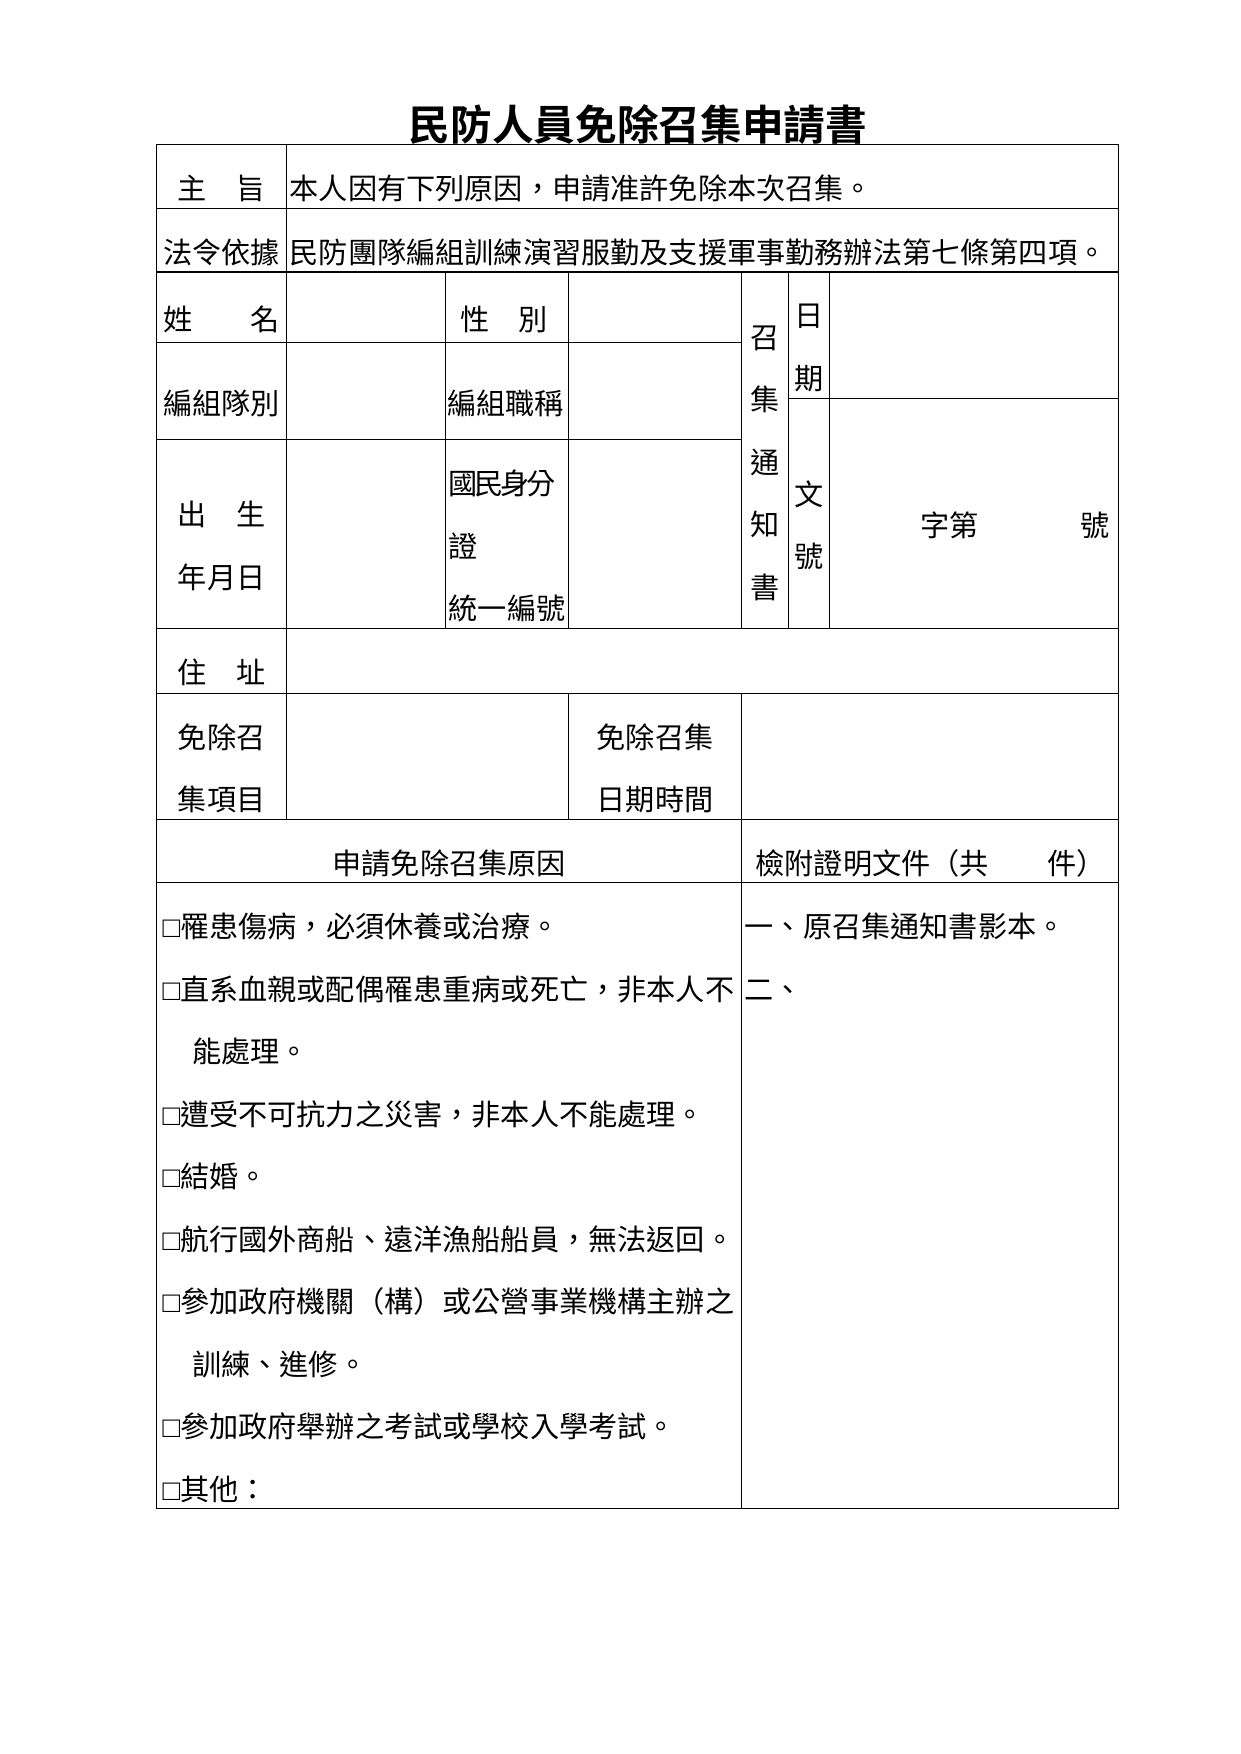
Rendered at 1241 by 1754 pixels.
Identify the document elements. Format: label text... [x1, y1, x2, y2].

table_cell [287, 343, 445, 439]
table_cell [287, 440, 445, 628]
table_cell 一、原召集通知書影本。 二、 [742, 883, 1118, 1508]
table_cell 字第 號 [830, 399, 1118, 628]
table_cell 召 集 通 知 書 [742, 273, 788, 628]
table_cell [569, 343, 741, 439]
table_cell 本人因有下列原因，申請准許免除本次召集。 [287, 145, 1118, 208]
table_header 民防人員免除召集申請書 [156, 81, 1119, 143]
table_cell 編組職稱 [446, 343, 568, 439]
table_cell 國民身分證 統一編號 [446, 440, 568, 628]
table_cell [569, 273, 741, 342]
table_cell [287, 273, 445, 342]
table_cell [742, 694, 1118, 819]
table_cell 出 生 年月日 [157, 440, 286, 628]
table_cell 法令依據 [157, 209, 286, 271]
table_cell 免除召 集項目 [157, 694, 286, 819]
table_cell [830, 273, 1118, 397]
table_cell 申請免除召集原因 [157, 820, 741, 882]
table_cell 姓 名 [157, 273, 286, 342]
table_cell [569, 440, 741, 628]
table_cell 編組隊別 [157, 343, 286, 439]
table_cell 檢附證明文件（共 件） [742, 820, 1118, 882]
table_cell 民防團隊編組訓練演習服勤及支援軍事勤務辦法第七條第四項。 [287, 209, 1118, 271]
table_cell 日 期 [789, 273, 829, 397]
table_cell □罹患傷病，必須休養或治療。 □直系血親或配偶罹患重病或死亡，非本人不能處理。 □遭受不可抗力之災害，非本人不能處理。 □結婚。 □航行國外商船、遠洋漁船船員，無法返回。 □參加政府機關（構）或公營事業機構主辦之訓練、進修。 □參加政府舉辦之考試或學校入學考試。 □其他： [157, 883, 741, 1508]
table_cell 性 別 [446, 273, 568, 342]
table_cell [287, 694, 568, 819]
table_cell 文 號 [789, 399, 829, 628]
table_cell 免除召集 日期時間 [569, 694, 741, 819]
table_cell 住 址 [157, 629, 286, 693]
table_cell [287, 629, 1118, 693]
table_cell 主 旨 [157, 145, 286, 208]
